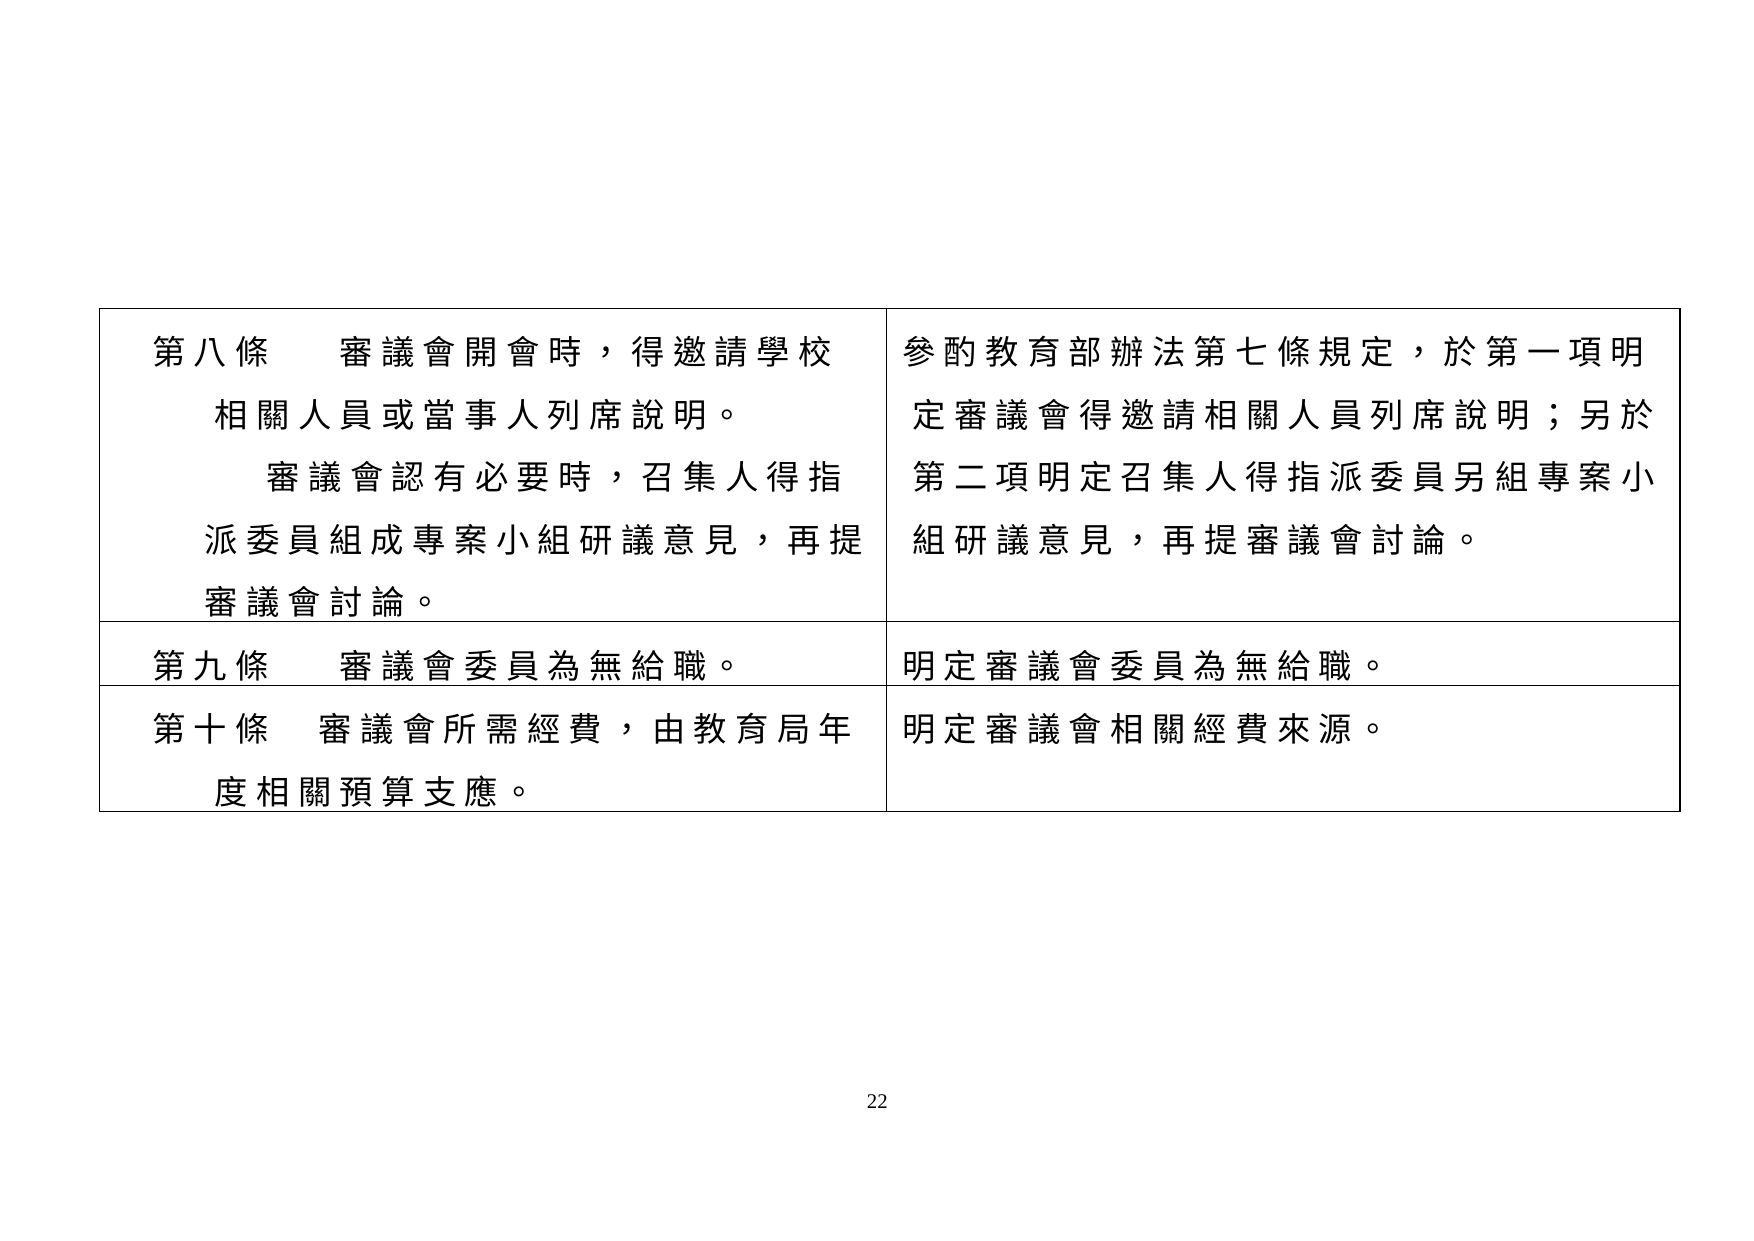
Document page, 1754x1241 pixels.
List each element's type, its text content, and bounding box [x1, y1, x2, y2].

table_cell 第九條 審議會委員為無給職。 [100, 622, 886, 684]
table_cell 第十條 審議會所需經費，由教育局年度相關預算支應。 [100, 686, 886, 811]
table_cell 第八條 審議會開會時，得邀請學校相關人員或當事人列席說明。 審議會認有必要時，召集人得指派委員組成專案小組研議意見，再提審議會討論。 [100, 309, 886, 621]
table_cell 明定審議會委員為無給職。 [887, 622, 1679, 684]
table_cell 明定審議會相關經費來源。 [887, 686, 1679, 811]
table_cell 參酌教育部辦法第七條規定，於第一項明定審議會得邀請相關人員列席說明；另於第二項明定召集人得指派委員另組專案小組研議意見，再提審議會討論。 [887, 309, 1679, 621]
